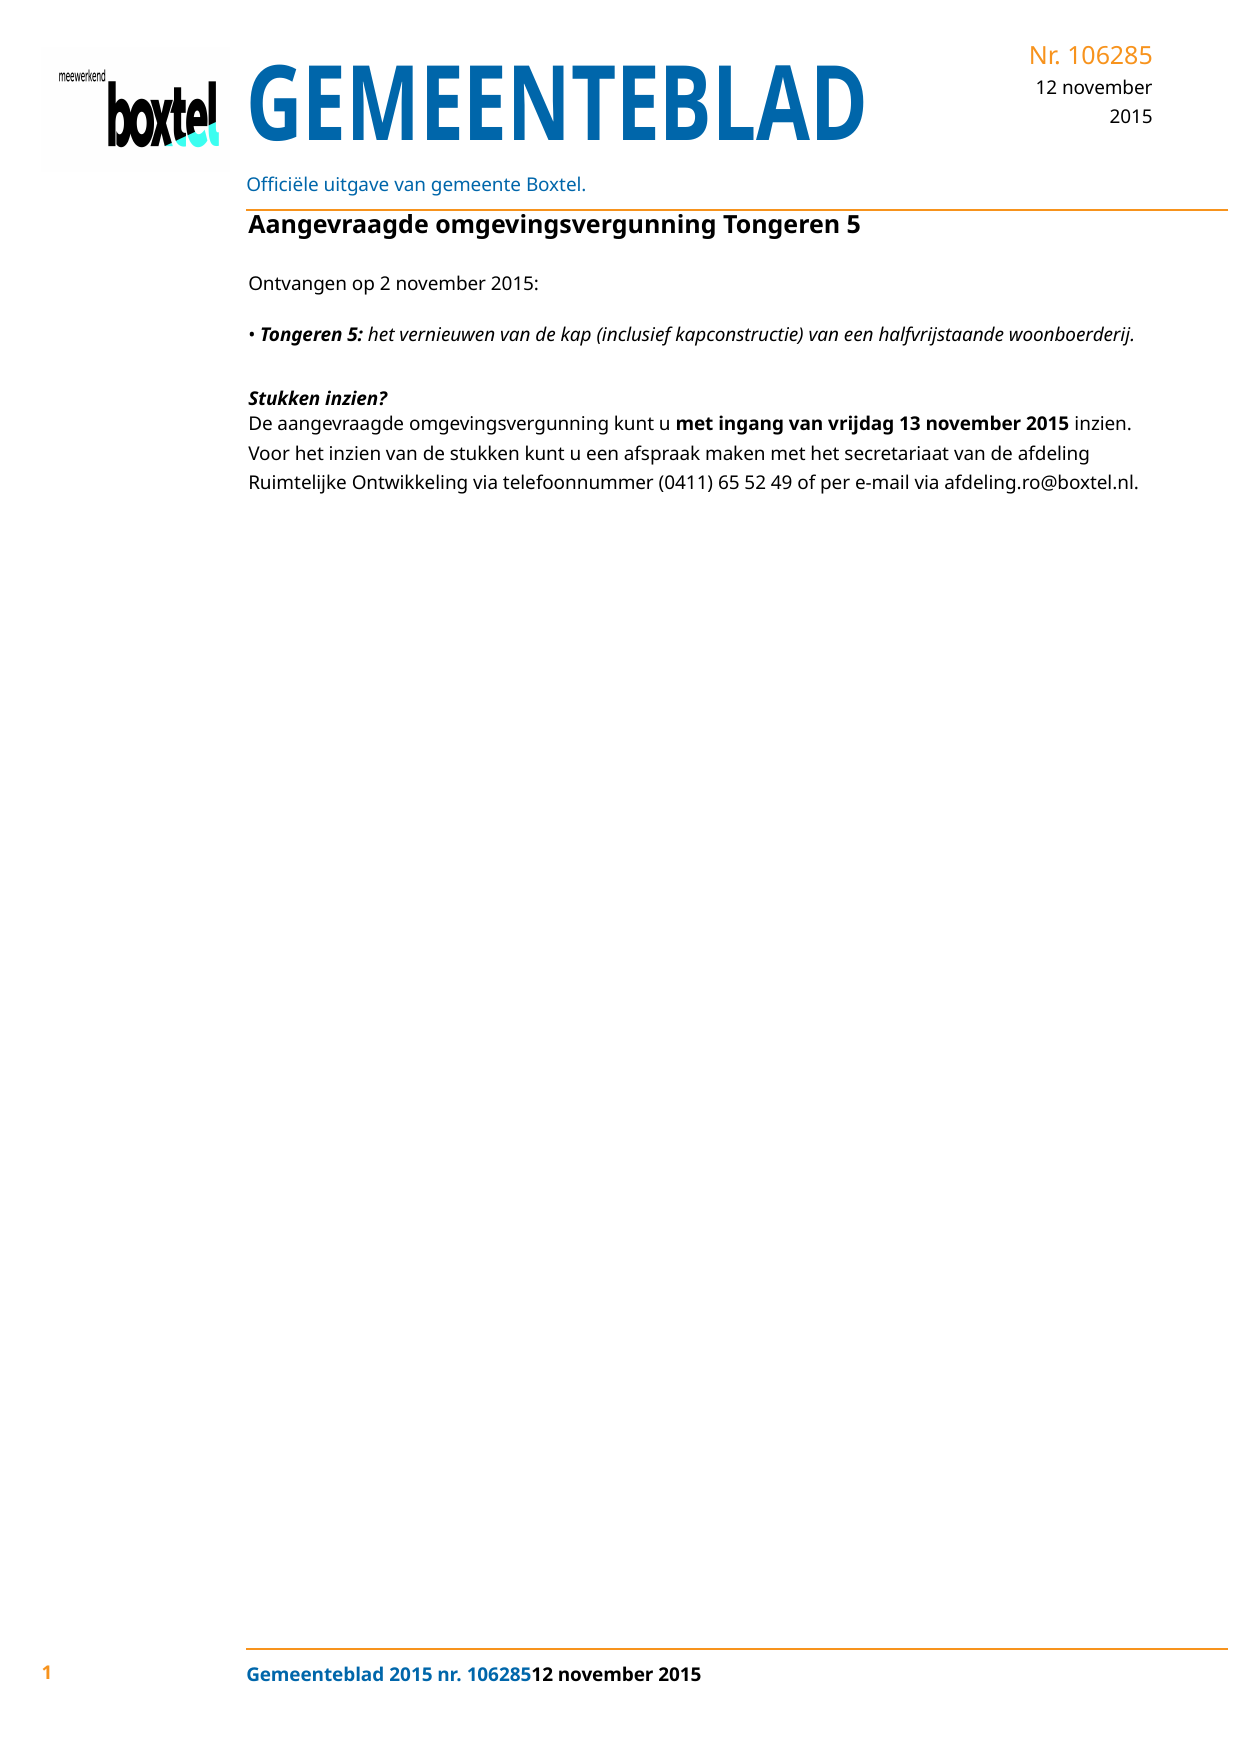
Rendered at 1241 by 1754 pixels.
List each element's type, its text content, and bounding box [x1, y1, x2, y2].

picture [41, 47, 231, 172]
text Ontvangen op 2 november 2015: [248, 270, 1152, 296]
text Aangevraagde omgevingsvergunning Tongeren 5 [248, 211, 1152, 241]
text De aangevraagde omgevingsvergunning kunt u met ingang van vrijdag 13 november 2015 inzien. Voor het inzien van de stukken kunt u een afspraak maken met het secretariaat van de afdeling Ruimtelijke Ontwikkeling via telefoonnummer (0411) 65 52 49 of per e-mail via afdeling.ro@boxtel.nl. [248, 410, 1152, 495]
text • Tongeren 5: het vernieuwen van de kap (inclusief kapconstructie) van een halfvrijstaande woonboerderij. [248, 321, 1152, 346]
text Stukken inzien? [248, 385, 1152, 410]
